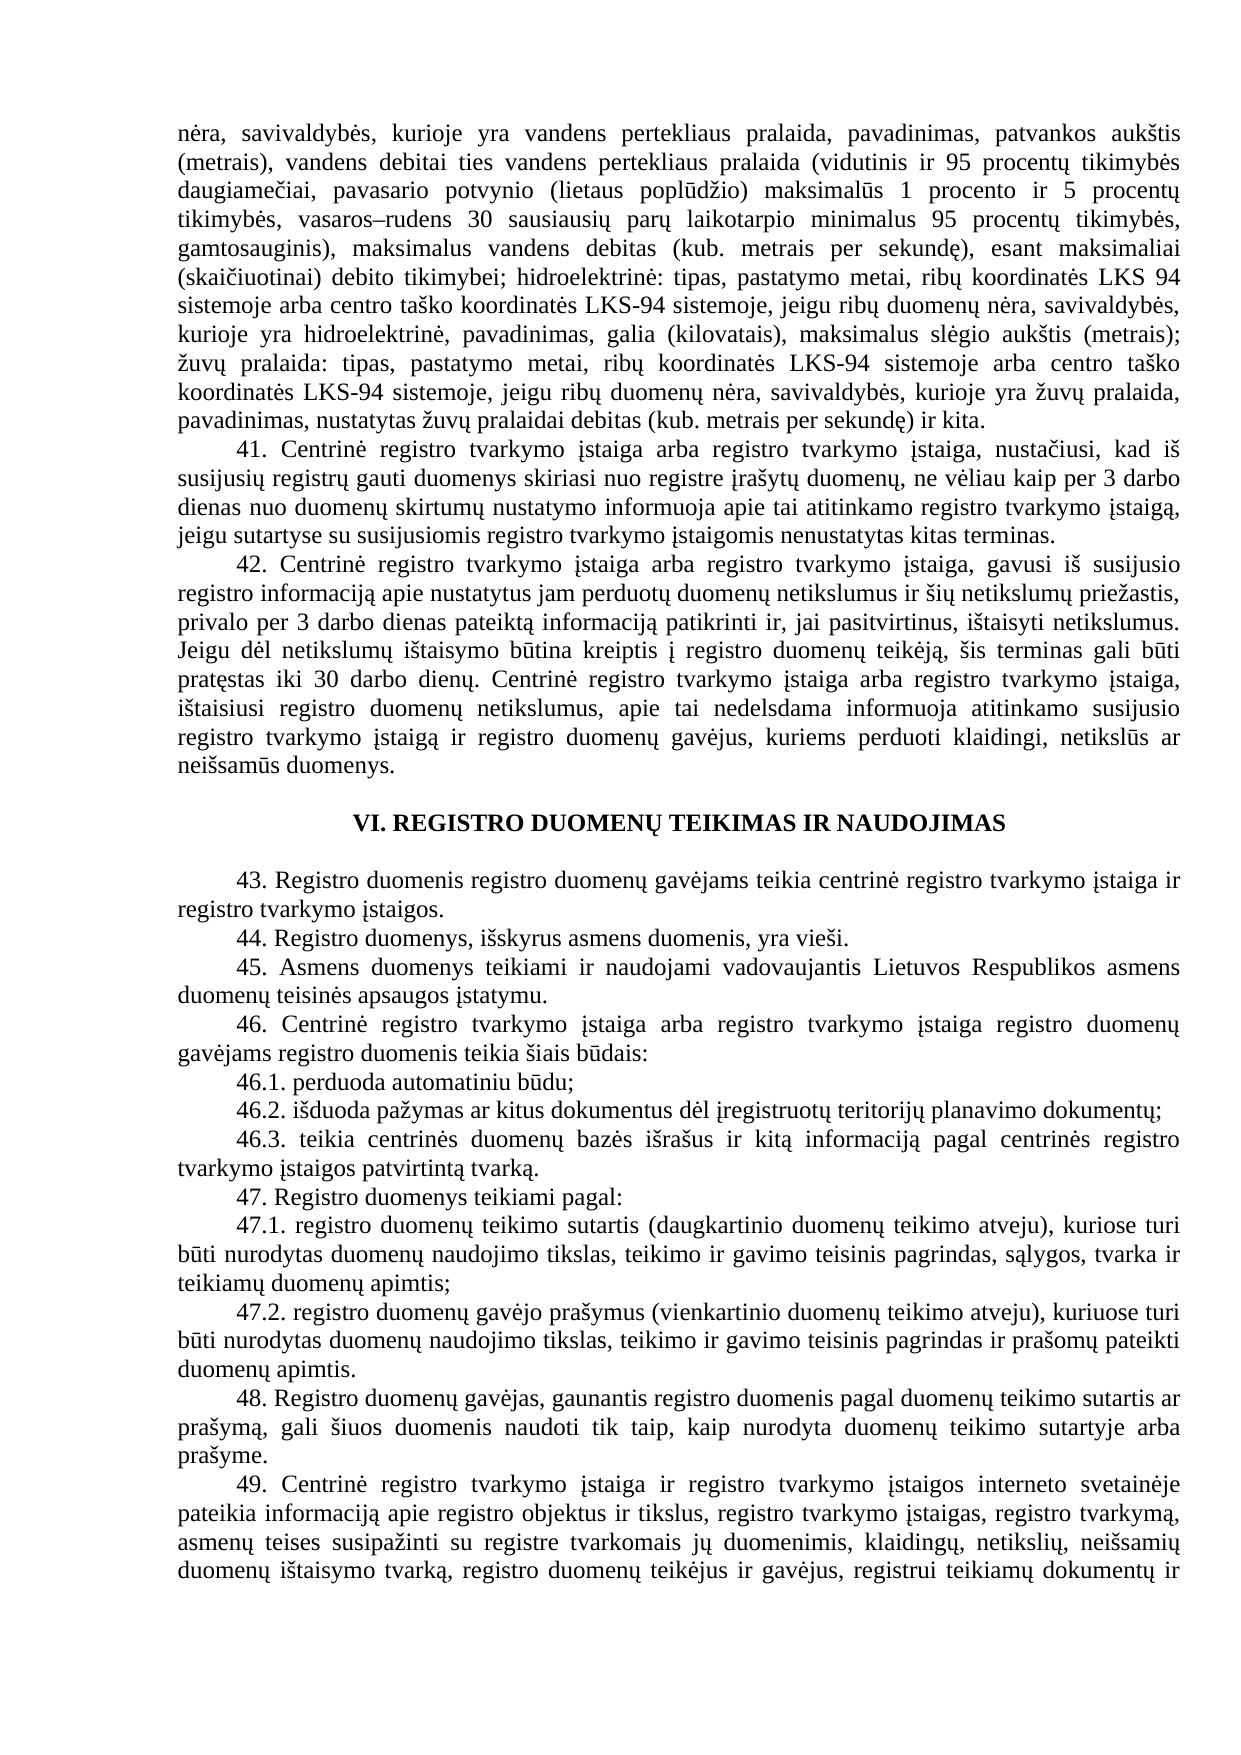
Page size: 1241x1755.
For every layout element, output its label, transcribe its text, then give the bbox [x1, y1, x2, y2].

text 41. Centrinė registro tvarkymo įstaiga arba registro tvarkymo įstaiga, nustačiusi, kad iš susijusių registrų gauti duomenys skiriasi nuo registre įrašytų duomenų, ne vėliau kaip per 3 darbo dienas nuo duomenų skirtumų nustatymo informuoja apie tai atitinkamo registro tvarkymo įstaigą, jeigu sutartyse su susijusiomis registro tvarkymo įstaigomis nenustatytas kitas terminas. [177, 434, 1181, 549]
text 45. Asmens duomenys teikiami ir naudojami vadovaujantis Lietuvos Respublikos asmens duomenų teisinės apsaugos įstatymu. [177, 952, 1181, 1009]
text VI. REGISTRO DUOMENŲ TEIKIMAS IR NAUDOJIMAS [177, 808, 1181, 837]
text 46.2. išduoda pažymas ar kitus dokumentus dėl įregistruotų teritorijų planavimo dokumentų; [177, 1096, 1181, 1124]
text 43. Registro duomenis registro duomenų gavėjams teikia centrinė registro tvarkymo įstaiga ir registro tvarkymo įstaigos. [177, 866, 1181, 923]
text 49. Centrinė registro tvarkymo įstaiga ir registro tvarkymo įstaigos interneto svetainėje pateikia informaciją apie registro objektus ir tikslus, registro tvarkymo įstaigas, registro tvarkymą, asmenų teises susipažinti su registre tvarkomais jų duomenimis, klaidingų, netikslių, neišsamių duomenų ištaisymo tvarką, registro duomenų teikėjus ir gavėjus, registrui teikiamų dokumentų ir [177, 1469, 1181, 1584]
text nėra, savivaldybės, kurioje yra vandens pertekliaus pralaida, pavadinimas, patvankos aukštis (metrais), vandens debitai ties vandens pertekliaus pralaida (vidutinis ir 95 procentų tikimybės daugiamečiai, pavasario potvynio (lietaus poplūdžio) maksimalūs 1 procento ir 5 procentų tikimybės, vasaros–rudens 30 sausiausių parų laikotarpio minimalus 95 procentų tikimybės, gamtosauginis), maksimalus vandens debitas (kub. metrais per sekundę), esant maksimaliai (skaičiuotinai) debito tikimybei; hidroelektrinė: tipas, pastatymo metai, ribų koordinatės LKS 94 sistemoje arba centro taško koordinatės LKS-94 sistemoje, jeigu ribų duomenų nėra, savivaldybės, kurioje yra hidroelektrinė, pavadinimas, galia (kilovatais), maksimalus slėgio aukštis (metrais); žuvų pralaida: tipas, pastatymo metai, ribų koordinatės LKS-94 sistemoje arba centro taško koordinatės LKS-94 sistemoje, jeigu ribų duomenų nėra, savivaldybės, kurioje yra žuvų pralaida, pavadinimas, nustatytas žuvų pralaidai debitas (kub. metrais per sekundę) ir kita. [177, 118, 1181, 434]
text 42. Centrinė registro tvarkymo įstaiga arba registro tvarkymo įstaiga, gavusi iš susijusio registro informaciją apie nustatytus jam perduotų duomenų netikslumus ir šių netikslumų priežastis, privalo per 3 darbo dienas pateiktą informaciją patikrinti ir, jai pasitvirtinus, ištaisyti netikslumus. Jeigu dėl netikslumų ištaisymo būtina kreiptis į registro duomenų teikėją, šis terminas gali būti pratęstas iki 30 darbo dienų. Centrinė registro tvarkymo įstaiga arba registro tvarkymo įstaiga, ištaisiusi registro duomenų netikslumus, apie tai nedelsdama informuoja atitinkamo susijusio registro tvarkymo įstaigą ir registro duomenų gavėjus, kuriems perduoti klaidingi, netikslūs ar neišsamūs duomenys. [177, 549, 1181, 779]
text 46.3. teikia centrinės duomenų bazės išrašus ir kitą informaciją pagal centrinės registro tvarkymo įstaigos patvirtintą tvarką. [177, 1124, 1181, 1182]
text 48. Registro duomenų gavėjas, gaunantis registro duomenis pagal duomenų teikimo sutartis ar prašymą, gali šiuos duomenis naudoti tik taip, kaip nurodyta duomenų teikimo sutartyje arba prašyme. [177, 1383, 1181, 1469]
text 44. Registro duomenys, išskyrus asmens duomenis, yra vieši. [177, 923, 1181, 952]
text 47.1. registro duomenų teikimo sutartis (daugkartinio duomenų teikimo atveju), kuriose turi būti nurodytas duomenų naudojimo tikslas, teikimo ir gavimo teisinis pagrindas, sąlygos, tvarka ir teikiamų duomenų apimtis; [177, 1211, 1181, 1297]
text 47. Registro duomenys teikiami pagal: [177, 1182, 1181, 1211]
text 46.1. perduoda automatiniu būdu; [177, 1067, 1181, 1096]
text 46. Centrinė registro tvarkymo įstaiga arba registro tvarkymo įstaiga registro duomenų gavėjams registro duomenis teikia šiais būdais: [177, 1009, 1181, 1067]
text 47.2. registro duomenų gavėjo prašymus (vienkartinio duomenų teikimo atveju), kuriuose turi būti nurodytas duomenų naudojimo tikslas, teikimo ir gavimo teisinis pagrindas ir prašomų pateikti duomenų apimtis. [177, 1297, 1181, 1383]
